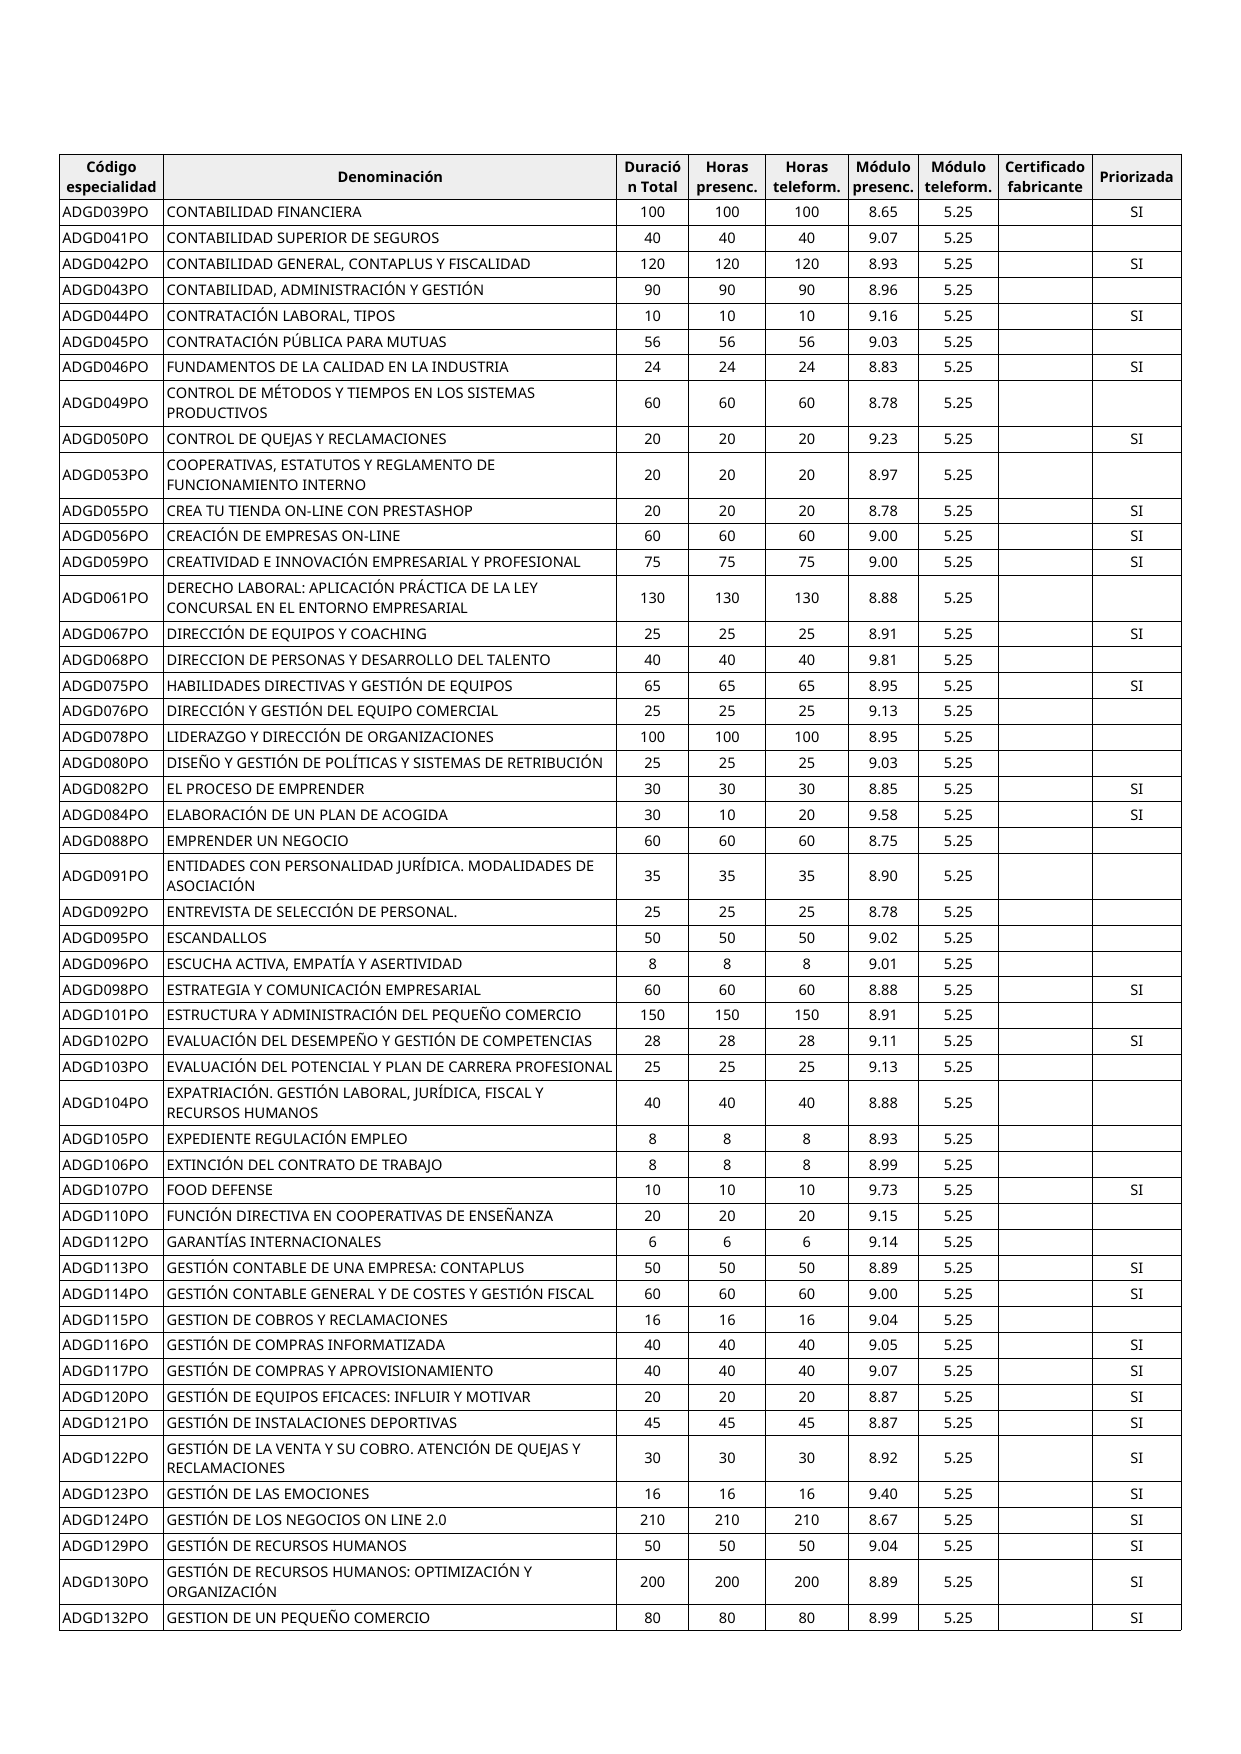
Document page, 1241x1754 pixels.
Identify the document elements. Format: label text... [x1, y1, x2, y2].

table_cell ADGD121PO [60, 1411, 163, 1435]
table_cell 8,96 [849, 278, 918, 303]
table_cell 60 [617, 524, 688, 549]
table_cell ADGD112PO [60, 1230, 163, 1254]
table_cell SI [1093, 499, 1181, 523]
table_cell 24 [766, 355, 848, 380]
table_cell 25 [617, 751, 688, 776]
table_cell 8,91 [849, 622, 918, 646]
table_cell 5,25 [919, 977, 998, 1002]
table_cell 50 [766, 926, 848, 951]
table_cell 5,25 [919, 226, 998, 251]
table_cell 5,25 [919, 751, 998, 776]
table_cell [1093, 1230, 1181, 1254]
table_cell ESTRUCTURA Y ADMINISTRACIÓN DEL PEQUEÑO COMERCIO [164, 1003, 616, 1028]
table_cell 5,25 [919, 725, 998, 750]
table_cell [999, 854, 1092, 899]
table_cell 16 [766, 1307, 848, 1332]
table_cell 5,25 [919, 1281, 998, 1306]
table_cell CONTABILIDAD, ADMINISTRACIÓN Y GESTIÓN [164, 278, 616, 303]
table_cell ADGD122PO [60, 1436, 163, 1481]
table_cell 5,25 [919, 278, 998, 303]
table_cell 6 [617, 1230, 688, 1254]
table_cell [999, 952, 1092, 976]
table_cell 10 [689, 304, 765, 328]
table_cell 8,99 [849, 1152, 918, 1177]
table_cell 40 [617, 226, 688, 251]
table_cell 60 [617, 828, 688, 853]
table_cell 60 [766, 524, 848, 549]
table_cell SI [1093, 1605, 1181, 1630]
table_cell 8,89 [849, 1256, 918, 1280]
table_cell 8,97 [849, 453, 918, 497]
table_cell 20 [689, 1385, 765, 1409]
table_cell SI [1093, 977, 1181, 1002]
table_cell 20 [617, 453, 688, 497]
table_cell 8 [766, 952, 848, 976]
table_cell 5,25 [919, 1560, 998, 1604]
table_cell 40 [689, 1359, 765, 1384]
table_cell 5,25 [919, 330, 998, 354]
table_cell ESCANDALLOS [164, 926, 616, 951]
table_cell [1093, 1126, 1181, 1151]
table_cell EXPEDIENTE REGULACIÓN EMPLEO [164, 1126, 616, 1151]
table_cell [1093, 381, 1181, 426]
table_cell ADGD068PO [60, 647, 163, 672]
table_cell [1093, 647, 1181, 672]
table_cell 210 [617, 1508, 688, 1533]
table_cell 5,25 [919, 576, 998, 621]
table_cell ADGD103PO [60, 1055, 163, 1080]
table_cell [999, 751, 1092, 776]
table_cell EXTINCIÓN DEL CONTRATO DE TRABAJO [164, 1152, 616, 1177]
table_cell 5,25 [919, 1605, 998, 1630]
table_cell SI [1093, 802, 1181, 827]
table_cell 50 [766, 1534, 848, 1559]
table_cell SI [1093, 1560, 1181, 1604]
table_cell [1093, 900, 1181, 925]
table_cell 20 [689, 427, 765, 452]
table_cell 8,87 [849, 1385, 918, 1409]
table_cell ELABORACIÓN DE UN PLAN DE ACOGIDA [164, 802, 616, 827]
table_cell 50 [617, 1256, 688, 1280]
table_cell [1093, 330, 1181, 354]
table_cell 5,25 [919, 622, 998, 646]
table_cell 25 [689, 699, 765, 724]
table_cell [1093, 725, 1181, 750]
table_cell 30 [617, 1436, 688, 1481]
table_cell ADGD078PO [60, 725, 163, 750]
table_cell 120 [617, 252, 688, 277]
table_cell 25 [617, 1055, 688, 1080]
table_cell ENTREVISTA DE SELECCIÓN DE PERSONAL. [164, 900, 616, 925]
table_cell 90 [617, 278, 688, 303]
table_header Horas presenc. [689, 155, 765, 199]
table_cell 8,95 [849, 673, 918, 698]
table_cell 5,25 [919, 926, 998, 951]
table_cell 20 [689, 453, 765, 497]
table_cell 30 [689, 1436, 765, 1481]
table_cell 60 [617, 977, 688, 1002]
table_cell 40 [689, 647, 765, 672]
table_cell ADGD044PO [60, 304, 163, 328]
table_cell [999, 200, 1092, 225]
table_cell 5,25 [919, 1081, 998, 1125]
table_cell 9,13 [849, 699, 918, 724]
table_cell [999, 673, 1092, 698]
table_cell 28 [617, 1029, 688, 1054]
table_cell 50 [689, 1534, 765, 1559]
table_cell GESTION DE COBROS Y RECLAMACIONES [164, 1307, 616, 1332]
table_cell 5,25 [919, 1411, 998, 1435]
table_cell SI [1093, 1482, 1181, 1507]
table_cell ADGD067PO [60, 622, 163, 646]
table_cell ADGD123PO [60, 1482, 163, 1507]
table_cell [1093, 952, 1181, 976]
table_cell 40 [766, 1333, 848, 1358]
table_cell 9,16 [849, 304, 918, 328]
table_cell CREATIVIDAD E INNOVACIÓN EMPRESARIAL Y PROFESIONAL [164, 550, 616, 575]
table_cell [1093, 278, 1181, 303]
table_cell GESTIÓN DE EQUIPOS EFICACES: INFLUIR Y MOTIVAR [164, 1385, 616, 1409]
table_cell 8,89 [849, 1560, 918, 1604]
table_cell ADGD039PO [60, 200, 163, 225]
table_cell 30 [766, 1436, 848, 1481]
table_cell [999, 252, 1092, 277]
table_cell 50 [689, 926, 765, 951]
table_cell 5,25 [919, 381, 998, 426]
table_cell GESTIÓN DE RECURSOS HUMANOS [164, 1534, 616, 1559]
table_cell 8 [617, 1126, 688, 1151]
table_cell 5,25 [919, 699, 998, 724]
table_cell 16 [689, 1482, 765, 1507]
table_cell FUNCIÓN DIRECTIVA EN COOPERATIVAS DE ENSEÑANZA [164, 1204, 616, 1229]
table_cell SI [1093, 355, 1181, 380]
table_cell CONTABILIDAD SUPERIOR DE SEGUROS [164, 226, 616, 251]
table_cell 40 [617, 1359, 688, 1384]
table_cell 9,13 [849, 1055, 918, 1080]
table_cell ADGD042PO [60, 252, 163, 277]
table_cell 5,25 [919, 828, 998, 853]
table_cell ADGD084PO [60, 802, 163, 827]
table_header Certificado fabricante [999, 155, 1092, 199]
table_cell EMPRENDER UN NEGOCIO [164, 828, 616, 853]
table_cell GESTIÓN DE LAS EMOCIONES [164, 1482, 616, 1507]
table_cell 60 [689, 977, 765, 1002]
table_cell SI [1093, 1333, 1181, 1358]
table_cell 90 [689, 278, 765, 303]
table_cell [1093, 828, 1181, 853]
table_cell [999, 226, 1092, 251]
table_cell 30 [689, 777, 765, 801]
table_cell 45 [689, 1411, 765, 1435]
table_cell [1093, 1003, 1181, 1028]
table_cell [1093, 226, 1181, 251]
table_cell [999, 576, 1092, 621]
table_cell EVALUACIÓN DEL DESEMPEÑO Y GESTIÓN DE COMPETENCIAS [164, 1029, 616, 1054]
table_cell 5,25 [919, 1359, 998, 1384]
table_cell 25 [617, 900, 688, 925]
table_cell 75 [617, 550, 688, 575]
table_header Código especialidad [60, 155, 163, 199]
table_cell GARANTÍAS INTERNACIONALES [164, 1230, 616, 1254]
table_cell 40 [689, 1333, 765, 1358]
table_cell 9,11 [849, 1029, 918, 1054]
table_cell 24 [617, 355, 688, 380]
table_cell 9,05 [849, 1333, 918, 1358]
table_cell 20 [766, 453, 848, 497]
table_cell 60 [766, 977, 848, 1002]
table_cell 30 [617, 777, 688, 801]
table_cell 8,78 [849, 499, 918, 523]
table_cell GESTIÓN CONTABLE GENERAL Y DE COSTES Y GESTIÓN FISCAL [164, 1281, 616, 1306]
table_cell 8 [689, 952, 765, 976]
table_cell 40 [617, 1081, 688, 1125]
table_cell 65 [617, 673, 688, 698]
table_cell 25 [766, 699, 848, 724]
table_cell 200 [689, 1560, 765, 1604]
table_cell 20 [689, 1204, 765, 1229]
table_cell 5,25 [919, 499, 998, 523]
table_cell 25 [766, 1055, 848, 1080]
table_cell [1093, 453, 1181, 497]
table_cell SI [1093, 1508, 1181, 1533]
table_cell ADGD115PO [60, 1307, 163, 1332]
table_cell 10 [617, 1178, 688, 1203]
table_cell [999, 427, 1092, 452]
table_cell 8,90 [849, 854, 918, 899]
table_cell 100 [617, 200, 688, 225]
table_cell ADGD055PO [60, 499, 163, 523]
table_cell GESTIÓN CONTABLE DE UNA EMPRESA: CONTAPLUS [164, 1256, 616, 1280]
table_cell [999, 1307, 1092, 1332]
table_cell ENTIDADES CON PERSONALIDAD JURÍDICA. MODALIDADES DE ASOCIACIÓN [164, 854, 616, 899]
table_cell 10 [766, 1178, 848, 1203]
table_cell 60 [617, 381, 688, 426]
table_cell ADGD061PO [60, 576, 163, 621]
table_cell 25 [689, 900, 765, 925]
table_cell 5,25 [919, 900, 998, 925]
table_cell [999, 1230, 1092, 1254]
table_cell [999, 1605, 1092, 1630]
table_cell 60 [617, 1281, 688, 1306]
table_cell 5,25 [919, 802, 998, 827]
table_cell GESTION DE UN PEQUEÑO COMERCIO [164, 1605, 616, 1630]
table_cell [999, 453, 1092, 497]
table_cell SI [1093, 673, 1181, 698]
table_cell ADGD104PO [60, 1081, 163, 1125]
table_cell 35 [689, 854, 765, 899]
table_cell 80 [617, 1605, 688, 1630]
table_cell ADGD049PO [60, 381, 163, 426]
table_cell [999, 499, 1092, 523]
table_cell 5,25 [919, 524, 998, 549]
table_cell ADGD041PO [60, 226, 163, 251]
table_cell [999, 355, 1092, 380]
table_cell COOPERATIVAS, ESTATUTOS Y REGLAMENTO DE FUNCIONAMIENTO INTERNO [164, 453, 616, 497]
table_cell ADGD102PO [60, 1029, 163, 1054]
table_cell 25 [689, 1055, 765, 1080]
table_cell ADGD113PO [60, 1256, 163, 1280]
table_cell 20 [617, 1204, 688, 1229]
table_cell 5,25 [919, 673, 998, 698]
table_cell 5,25 [919, 952, 998, 976]
table_cell 210 [689, 1508, 765, 1533]
table_cell GESTIÓN DE COMPRAS Y APROVISIONAMIENTO [164, 1359, 616, 1384]
table_cell 28 [766, 1029, 848, 1054]
table_cell [999, 977, 1092, 1002]
table_cell SI [1093, 1534, 1181, 1559]
table_cell SI [1093, 1385, 1181, 1409]
table_header Módulo presenc. [849, 155, 918, 199]
table_cell 8 [689, 1126, 765, 1151]
table_cell LIDERAZGO Y DIRECCIÓN DE ORGANIZACIONES [164, 725, 616, 750]
table_cell 150 [689, 1003, 765, 1028]
table_cell 100 [689, 200, 765, 225]
table_cell [999, 1178, 1092, 1203]
table_cell SI [1093, 622, 1181, 646]
table_cell 65 [766, 673, 848, 698]
table_cell 6 [689, 1230, 765, 1254]
table_cell 20 [617, 499, 688, 523]
table_cell 9,40 [849, 1482, 918, 1507]
table_cell 20 [766, 802, 848, 827]
table_cell [999, 1333, 1092, 1358]
table_cell 120 [766, 252, 848, 277]
table_cell ADGD082PO [60, 777, 163, 801]
table_cell 6 [766, 1230, 848, 1254]
table_cell 35 [766, 854, 848, 899]
table_cell ADGD088PO [60, 828, 163, 853]
table_cell 9,03 [849, 751, 918, 776]
table_cell GESTIÓN DE COMPRAS INFORMATIZADA [164, 1333, 616, 1358]
table_cell 8 [766, 1126, 848, 1151]
table_cell SI [1093, 200, 1181, 225]
table_cell ADGD046PO [60, 355, 163, 380]
table_cell SI [1093, 304, 1181, 328]
table_cell ADGD095PO [60, 926, 163, 951]
table_cell ADGD116PO [60, 1333, 163, 1358]
table_cell 130 [617, 576, 688, 621]
table_cell 50 [617, 926, 688, 951]
table_cell 25 [766, 900, 848, 925]
table_cell 45 [766, 1411, 848, 1435]
table_cell 8 [766, 1152, 848, 1177]
table_cell EL PROCESO DE EMPRENDER [164, 777, 616, 801]
table_cell ADGD080PO [60, 751, 163, 776]
table_cell 5,25 [919, 355, 998, 380]
table_cell 16 [617, 1307, 688, 1332]
table_cell 9,58 [849, 802, 918, 827]
table_cell 8 [689, 1152, 765, 1177]
table_cell 8,83 [849, 355, 918, 380]
table_cell 120 [689, 252, 765, 277]
table_cell [999, 1359, 1092, 1384]
table_cell 25 [689, 751, 765, 776]
table_cell 5,25 [919, 1333, 998, 1358]
table_cell ADGD101PO [60, 1003, 163, 1028]
table_cell 9,00 [849, 550, 918, 575]
table_cell ADGD059PO [60, 550, 163, 575]
table_cell 5,25 [919, 1178, 998, 1203]
table_cell [999, 802, 1092, 827]
table_cell 8,93 [849, 252, 918, 277]
table_cell ADGD107PO [60, 1178, 163, 1203]
table_cell 8,92 [849, 1436, 918, 1481]
table_cell [999, 330, 1092, 354]
table_cell GESTIÓN DE INSTALACIONES DEPORTIVAS [164, 1411, 616, 1435]
table_cell [1093, 699, 1181, 724]
table_cell 8 [617, 952, 688, 976]
table_cell 5,25 [919, 1126, 998, 1151]
table_cell 5,25 [919, 1256, 998, 1280]
table_cell [999, 1534, 1092, 1559]
table_cell ADGD120PO [60, 1385, 163, 1409]
table_cell [999, 550, 1092, 575]
table_cell [999, 1508, 1092, 1533]
table_cell 60 [766, 828, 848, 853]
table_cell SI [1093, 252, 1181, 277]
table_cell DERECHO LABORAL: APLICACIÓN PRÁCTICA DE LA LEY CONCURSAL EN EL ENTORNO EMPRESARIAL [164, 576, 616, 621]
table_cell CONTRATACIÓN PÚBLICA PARA MUTUAS [164, 330, 616, 354]
table_cell 100 [617, 725, 688, 750]
table_cell 5,25 [919, 1307, 998, 1332]
table_cell 40 [689, 226, 765, 251]
table_cell 130 [689, 576, 765, 621]
table_cell 5,25 [919, 1003, 998, 1028]
table_cell [999, 1560, 1092, 1604]
table_cell 150 [766, 1003, 848, 1028]
table_cell 9,00 [849, 1281, 918, 1306]
table_cell 9,23 [849, 427, 918, 452]
table_cell 45 [617, 1411, 688, 1435]
table_cell FUNDAMENTOS DE LA CALIDAD EN LA INDUSTRIA [164, 355, 616, 380]
table_cell CREA TU TIENDA ON-LINE CON PRESTASHOP [164, 499, 616, 523]
table_cell 9,04 [849, 1534, 918, 1559]
table_cell ADGD124PO [60, 1508, 163, 1533]
table_cell 25 [689, 622, 765, 646]
table_cell [999, 1204, 1092, 1229]
table_cell 5,25 [919, 1029, 998, 1054]
table_cell 10 [617, 304, 688, 328]
table_cell 25 [766, 622, 848, 646]
table_cell 5,25 [919, 854, 998, 899]
table_cell [999, 1029, 1092, 1054]
table_cell [999, 926, 1092, 951]
table_cell 5,25 [919, 1385, 998, 1409]
table_cell SI [1093, 777, 1181, 801]
table_cell 5,25 [919, 1204, 998, 1229]
table_cell [1093, 1081, 1181, 1125]
table_cell ADGD045PO [60, 330, 163, 354]
table_cell 60 [689, 381, 765, 426]
table_cell 200 [617, 1560, 688, 1604]
table_cell ADGD092PO [60, 900, 163, 925]
table_cell [1093, 854, 1181, 899]
table_cell 5,25 [919, 427, 998, 452]
table_cell 24 [689, 355, 765, 380]
table_cell 75 [689, 550, 765, 575]
table_cell [999, 1256, 1092, 1280]
table_cell 40 [766, 1081, 848, 1125]
table_cell ADGD114PO [60, 1281, 163, 1306]
table_cell 9,15 [849, 1204, 918, 1229]
table_cell SI [1093, 550, 1181, 575]
table_cell 100 [689, 725, 765, 750]
table_cell 5,25 [919, 453, 998, 497]
table_cell 20 [766, 499, 848, 523]
table_cell 5,25 [919, 1230, 998, 1254]
table_cell 9,14 [849, 1230, 918, 1254]
table_header Horas teleform. [766, 155, 848, 199]
table_cell ADGD043PO [60, 278, 163, 303]
table_cell 9,01 [849, 952, 918, 976]
table_cell 8 [617, 1152, 688, 1177]
table_cell 20 [766, 427, 848, 452]
table_cell 9,03 [849, 330, 918, 354]
table_cell 8,67 [849, 1508, 918, 1533]
table_cell 60 [689, 828, 765, 853]
table_cell [999, 278, 1092, 303]
table_cell 5,25 [919, 1152, 998, 1177]
table_cell 60 [689, 1281, 765, 1306]
table_cell 20 [617, 1385, 688, 1409]
table_cell 10 [766, 304, 848, 328]
table_cell [999, 900, 1092, 925]
table_cell 9,02 [849, 926, 918, 951]
table_cell 25 [617, 622, 688, 646]
table_cell SI [1093, 1178, 1181, 1203]
table_cell 5,25 [919, 647, 998, 672]
table_cell 150 [617, 1003, 688, 1028]
table_cell 8,87 [849, 1411, 918, 1435]
table_cell 40 [766, 1359, 848, 1384]
table_cell [999, 1411, 1092, 1435]
table_cell [999, 1126, 1092, 1151]
table_cell 5,25 [919, 252, 998, 277]
table_cell 9,07 [849, 226, 918, 251]
table_cell 9,81 [849, 647, 918, 672]
table_cell CONTROL DE MÉTODOS Y TIEMPOS EN LOS SISTEMAS PRODUCTIVOS [164, 381, 616, 426]
table_cell 20 [766, 1385, 848, 1409]
table_cell ADGD091PO [60, 854, 163, 899]
table_cell [999, 622, 1092, 646]
table_cell [999, 828, 1092, 853]
table_cell 40 [689, 1081, 765, 1125]
table_cell 8,88 [849, 576, 918, 621]
table_cell 5,25 [919, 200, 998, 225]
table_cell GESTIÓN DE LA VENTA Y SU COBRO. ATENCIÓN DE QUEJAS Y RECLAMACIONES [164, 1436, 616, 1481]
table_cell 5,25 [919, 1482, 998, 1507]
table_cell 8,65 [849, 200, 918, 225]
table_cell CONTRATACIÓN LABORAL, TIPOS [164, 304, 616, 328]
table_cell 40 [617, 1333, 688, 1358]
table_cell SI [1093, 1359, 1181, 1384]
table_cell SI [1093, 1256, 1181, 1280]
table_cell [1093, 1055, 1181, 1080]
table_cell [1093, 1204, 1181, 1229]
table_cell 50 [617, 1534, 688, 1559]
table_cell [999, 725, 1092, 750]
table_cell 5,25 [919, 1508, 998, 1533]
table_cell [1093, 926, 1181, 951]
table_cell 8,88 [849, 977, 918, 1002]
table_cell ADGD053PO [60, 453, 163, 497]
table_cell 10 [689, 802, 765, 827]
table_cell 60 [689, 524, 765, 549]
table_cell 9,00 [849, 524, 918, 549]
table_cell 8,91 [849, 1003, 918, 1028]
table_cell EVALUACIÓN DEL POTENCIAL Y PLAN DE CARRERA PROFESIONAL [164, 1055, 616, 1080]
table_cell DIRECCIÓN DE EQUIPOS Y COACHING [164, 622, 616, 646]
table_cell 56 [689, 330, 765, 354]
table_cell [999, 1055, 1092, 1080]
table_cell 25 [766, 751, 848, 776]
table_cell ADGD056PO [60, 524, 163, 549]
table_cell ADGD098PO [60, 977, 163, 1002]
table_cell [1093, 751, 1181, 776]
table_header Priorizada [1093, 155, 1181, 199]
table_cell 5,25 [919, 1436, 998, 1481]
table_cell 130 [766, 576, 848, 621]
table_cell 210 [766, 1508, 848, 1533]
table_cell 28 [689, 1029, 765, 1054]
table_cell SI [1093, 524, 1181, 549]
table_cell 65 [689, 673, 765, 698]
table_cell 40 [766, 226, 848, 251]
table_cell [999, 647, 1092, 672]
table_cell SI [1093, 1411, 1181, 1435]
table_cell ADGD050PO [60, 427, 163, 452]
table_cell 8,88 [849, 1081, 918, 1125]
table_cell CONTROL DE QUEJAS Y RECLAMACIONES [164, 427, 616, 452]
table_cell ADGD129PO [60, 1534, 163, 1559]
table_cell ADGD132PO [60, 1605, 163, 1630]
table_cell 8,99 [849, 1605, 918, 1630]
table_cell 16 [766, 1482, 848, 1507]
table_cell [999, 1081, 1092, 1125]
table_cell HABILIDADES DIRECTIVAS Y GESTIÓN DE EQUIPOS [164, 673, 616, 698]
table_cell 25 [617, 699, 688, 724]
table_cell ADGD076PO [60, 699, 163, 724]
table_cell 56 [766, 330, 848, 354]
table_cell SI [1093, 1281, 1181, 1306]
table_cell 90 [766, 278, 848, 303]
table_cell ADGD106PO [60, 1152, 163, 1177]
table_cell 60 [766, 381, 848, 426]
table_cell GESTIÓN DE LOS NEGOCIOS ON LINE 2.0 [164, 1508, 616, 1533]
table_cell 40 [617, 647, 688, 672]
table_cell SI [1093, 1436, 1181, 1481]
table_cell DIRECCION DE PERSONAS Y DESARROLLO DEL TALENTO [164, 647, 616, 672]
table_cell DIRECCIÓN Y GESTIÓN DEL EQUIPO COMERCIAL [164, 699, 616, 724]
table_cell [999, 1003, 1092, 1028]
table_cell 56 [617, 330, 688, 354]
table_cell SI [1093, 427, 1181, 452]
table_cell 10 [689, 1178, 765, 1203]
table_cell [999, 524, 1092, 549]
table_cell SI [1093, 1029, 1181, 1054]
table_cell [999, 699, 1092, 724]
table_cell 9,04 [849, 1307, 918, 1332]
table_cell 40 [766, 647, 848, 672]
table_cell 9,73 [849, 1178, 918, 1203]
table_cell 50 [766, 1256, 848, 1280]
table_cell [999, 1482, 1092, 1507]
table_cell ESTRATEGIA Y COMUNICACIÓN EMPRESARIAL [164, 977, 616, 1002]
table_cell [999, 1281, 1092, 1306]
table_cell 5,25 [919, 1055, 998, 1080]
table_cell 20 [766, 1204, 848, 1229]
table_cell [1093, 576, 1181, 621]
table_cell 200 [766, 1560, 848, 1604]
table_cell 30 [766, 777, 848, 801]
table_cell [999, 1436, 1092, 1481]
table_cell [1093, 1152, 1181, 1177]
table_cell 16 [617, 1482, 688, 1507]
table_cell 100 [766, 200, 848, 225]
table_cell EXPATRIACIÓN. GESTIÓN LABORAL, JURÍDICA, FISCAL Y RECURSOS HUMANOS [164, 1081, 616, 1125]
table_cell ADGD110PO [60, 1204, 163, 1229]
table_cell 16 [689, 1307, 765, 1332]
table_cell [1093, 1307, 1181, 1332]
table_cell 8,93 [849, 1126, 918, 1151]
table_cell [999, 1385, 1092, 1409]
table_cell 60 [766, 1281, 848, 1306]
table_header Duración Total [617, 155, 688, 199]
table_cell 9,07 [849, 1359, 918, 1384]
table_cell 8,75 [849, 828, 918, 853]
table_cell 5,25 [919, 1534, 998, 1559]
table_cell 35 [617, 854, 688, 899]
table_cell [999, 304, 1092, 328]
table_cell 50 [689, 1256, 765, 1280]
table_header Módulo teleform. [919, 155, 998, 199]
table_cell 20 [617, 427, 688, 452]
table_cell CONTABILIDAD GENERAL, CONTAPLUS Y FISCALIDAD [164, 252, 616, 277]
table_cell DISEÑO Y GESTIÓN DE POLÍTICAS Y SISTEMAS DE RETRIBUCIÓN [164, 751, 616, 776]
table_cell 30 [617, 802, 688, 827]
table_cell 75 [766, 550, 848, 575]
table_cell 100 [766, 725, 848, 750]
table_cell FOOD DEFENSE [164, 1178, 616, 1203]
table_cell 20 [689, 499, 765, 523]
table_cell ESCUCHA ACTIVA, EMPATÍA Y ASERTIVIDAD [164, 952, 616, 976]
table_cell ADGD096PO [60, 952, 163, 976]
table_header Denominación [164, 155, 616, 199]
table_cell 80 [766, 1605, 848, 1630]
table_cell ADGD130PO [60, 1560, 163, 1604]
table_cell 8,95 [849, 725, 918, 750]
table_cell 5,25 [919, 550, 998, 575]
table_cell 8,78 [849, 381, 918, 426]
table_cell 5,25 [919, 777, 998, 801]
table_cell ADGD075PO [60, 673, 163, 698]
table_cell 8,85 [849, 777, 918, 801]
table_cell [999, 1152, 1092, 1177]
table_cell [999, 381, 1092, 426]
table_cell 8,78 [849, 900, 918, 925]
table_cell 80 [689, 1605, 765, 1630]
table_cell CONTABILIDAD FINANCIERA [164, 200, 616, 225]
table_cell ADGD105PO [60, 1126, 163, 1151]
table_cell GESTIÓN DE RECURSOS HUMANOS: OPTIMIZACIÓN Y ORGANIZACIÓN [164, 1560, 616, 1604]
table_cell CREACIÓN DE EMPRESAS ON-LINE [164, 524, 616, 549]
table_cell ADGD117PO [60, 1359, 163, 1384]
table_cell 5,25 [919, 304, 998, 328]
table_cell [999, 777, 1092, 801]
